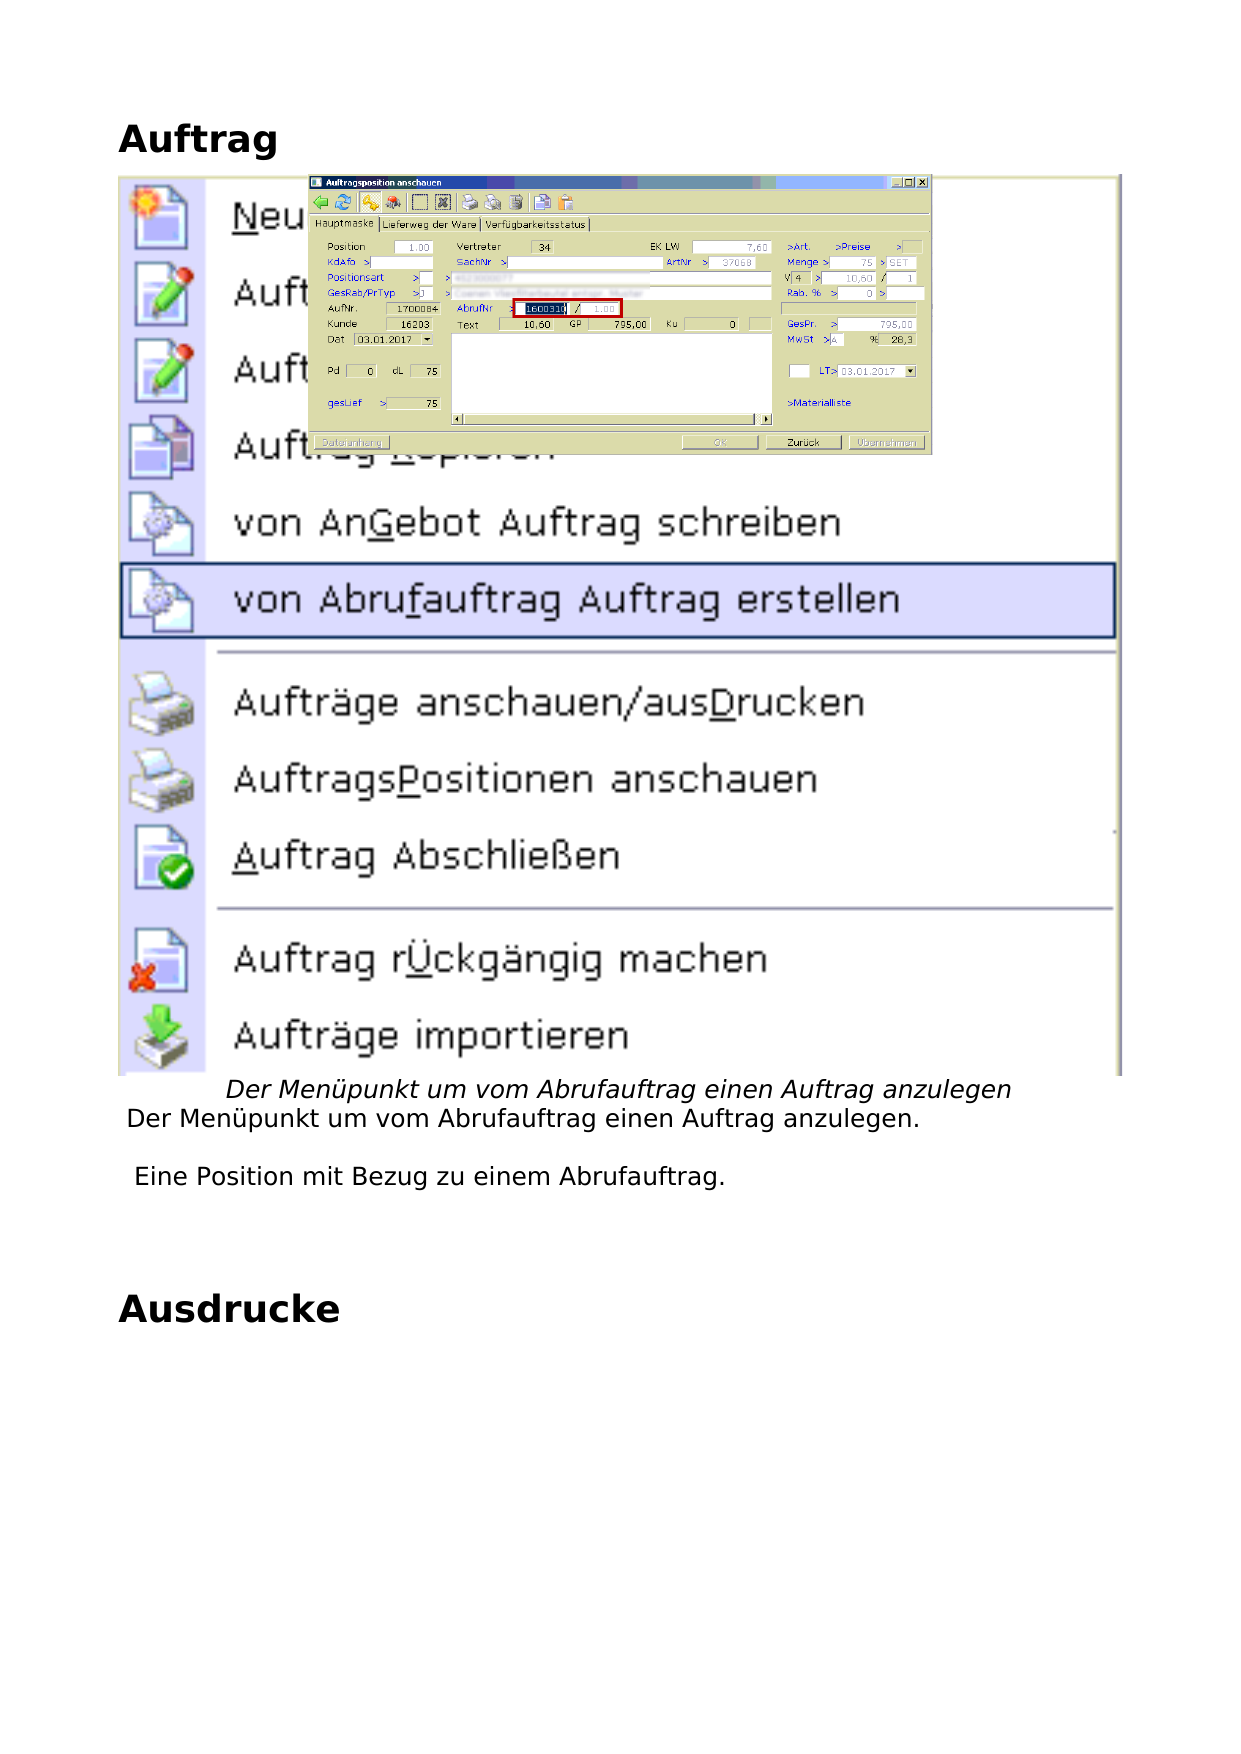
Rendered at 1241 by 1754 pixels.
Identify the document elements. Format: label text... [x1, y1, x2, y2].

picture [118, 174, 1123, 1076]
text Der Menüpunkt um vom Abrufauftrag einen Auftrag anzulegen [118, 1076, 1122, 1104]
subtitle Ausdrucke [118, 1288, 1122, 1331]
text Der Menüpunkt um vom Abrufauftrag einen Auftrag anzulegen. Eine Position mit Bezug zu einem Abrufauftrag. [118, 1104, 1122, 1250]
subtitle Auftrag [118, 118, 1122, 162]
